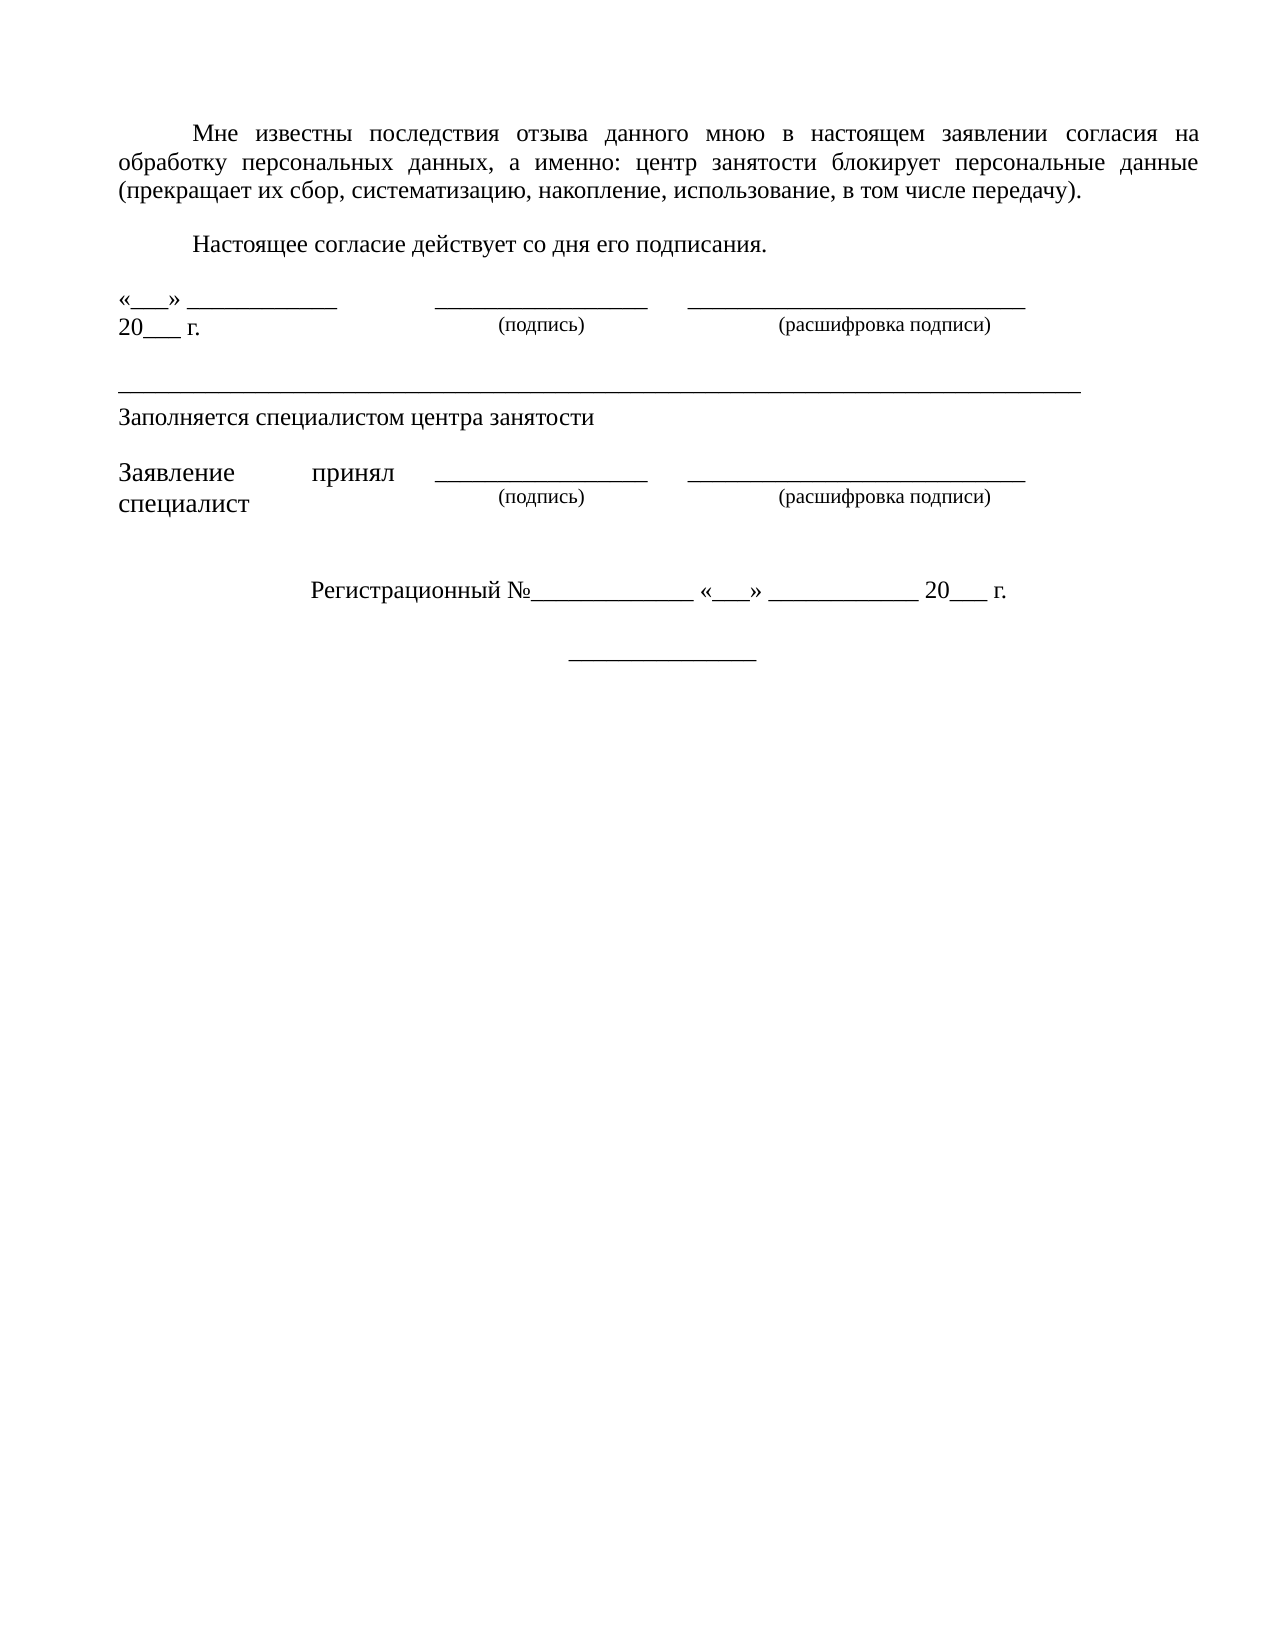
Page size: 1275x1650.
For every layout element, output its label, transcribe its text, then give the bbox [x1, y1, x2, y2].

text Заполняется специалистом центра занятости [118, 402, 1199, 431]
text Мне известны последствия отзыва данного мною в настоящем заявлении согласия на обработку персональных данных, а именно: центр занятости блокирует персональные данные (прекращает их сбор, систематизацию, накопление, использование, в том числе передачу). [118, 118, 1199, 204]
table_header _________________ (подпись) [406, 456, 676, 544]
text Регистрационный №_____________ «___» ____________ 20___ г. [118, 576, 1199, 604]
text Настоящее согласие действует со дня его подписания. [118, 229, 1199, 258]
table_header «___» ____________ 20___ г. [107, 283, 406, 367]
table_header Заявление принял специалист [107, 456, 406, 544]
text _____________________________________________________________________________ [118, 367, 1199, 396]
text _______________ [118, 633, 1199, 664]
table_header ___________________________ (расшифровка подписи) [676, 456, 1093, 544]
table_header _________________ (подпись) [406, 283, 676, 367]
table_header ___________________________ (расшифровка подписи) [676, 283, 1093, 367]
